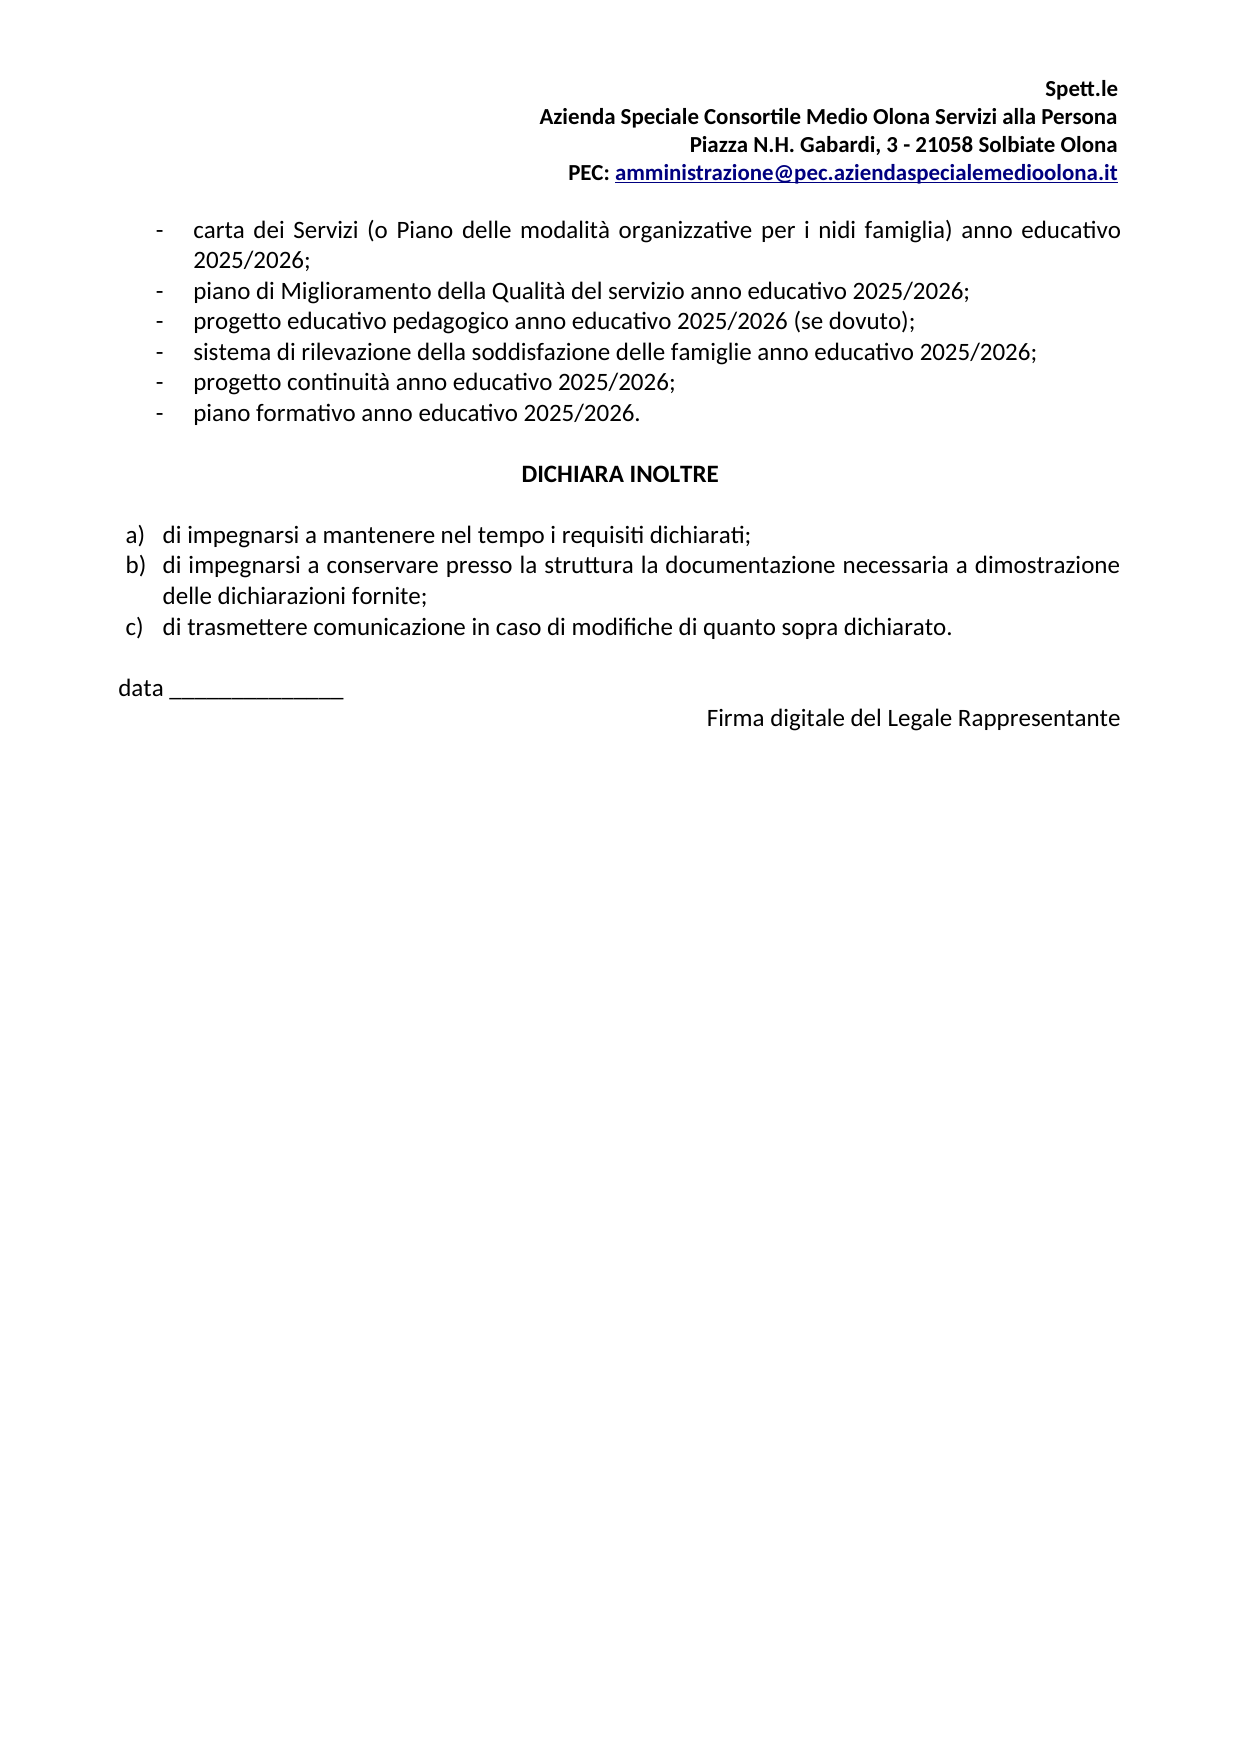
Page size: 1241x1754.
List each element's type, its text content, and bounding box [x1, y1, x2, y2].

list sistema di rilevazione della soddisfazione delle famiglie anno educativo 2025/2026; [156, 336, 1122, 366]
list di impegnarsi a mantenere nel tempo i requisiti dichiarati; [125, 519, 1122, 549]
list di trasmettere comunicazione in caso di modifiche di quanto sopra dichiarato. [125, 611, 1122, 641]
table_header [118, 702, 627, 733]
list progetto educativo pedagogico anno educativo 2025/2026 (se dovuto); [156, 305, 1122, 336]
list carta dei Servizi (o Piano delle modalità organizzative per i nidi famiglia) anno educativo 2025/2026; [156, 214, 1122, 275]
list piano formativo anno educativo 2025/2026. [156, 397, 1122, 427]
table_header Firma digitale del Legale Rappresentante [628, 702, 1137, 733]
list di impegnarsi a conservare presso la struttura la documentazione necessaria a dimostrazione delle dichiarazioni fornite; [125, 549, 1122, 611]
list piano di Miglioramento della Qualità del servizio anno educativo 2025/2026; [156, 275, 1122, 305]
text DICHIARA INOLTRE [118, 458, 1122, 488]
text data ______________ [118, 672, 1122, 702]
list progetto continuità anno educativo 2025/2026; [156, 366, 1122, 397]
